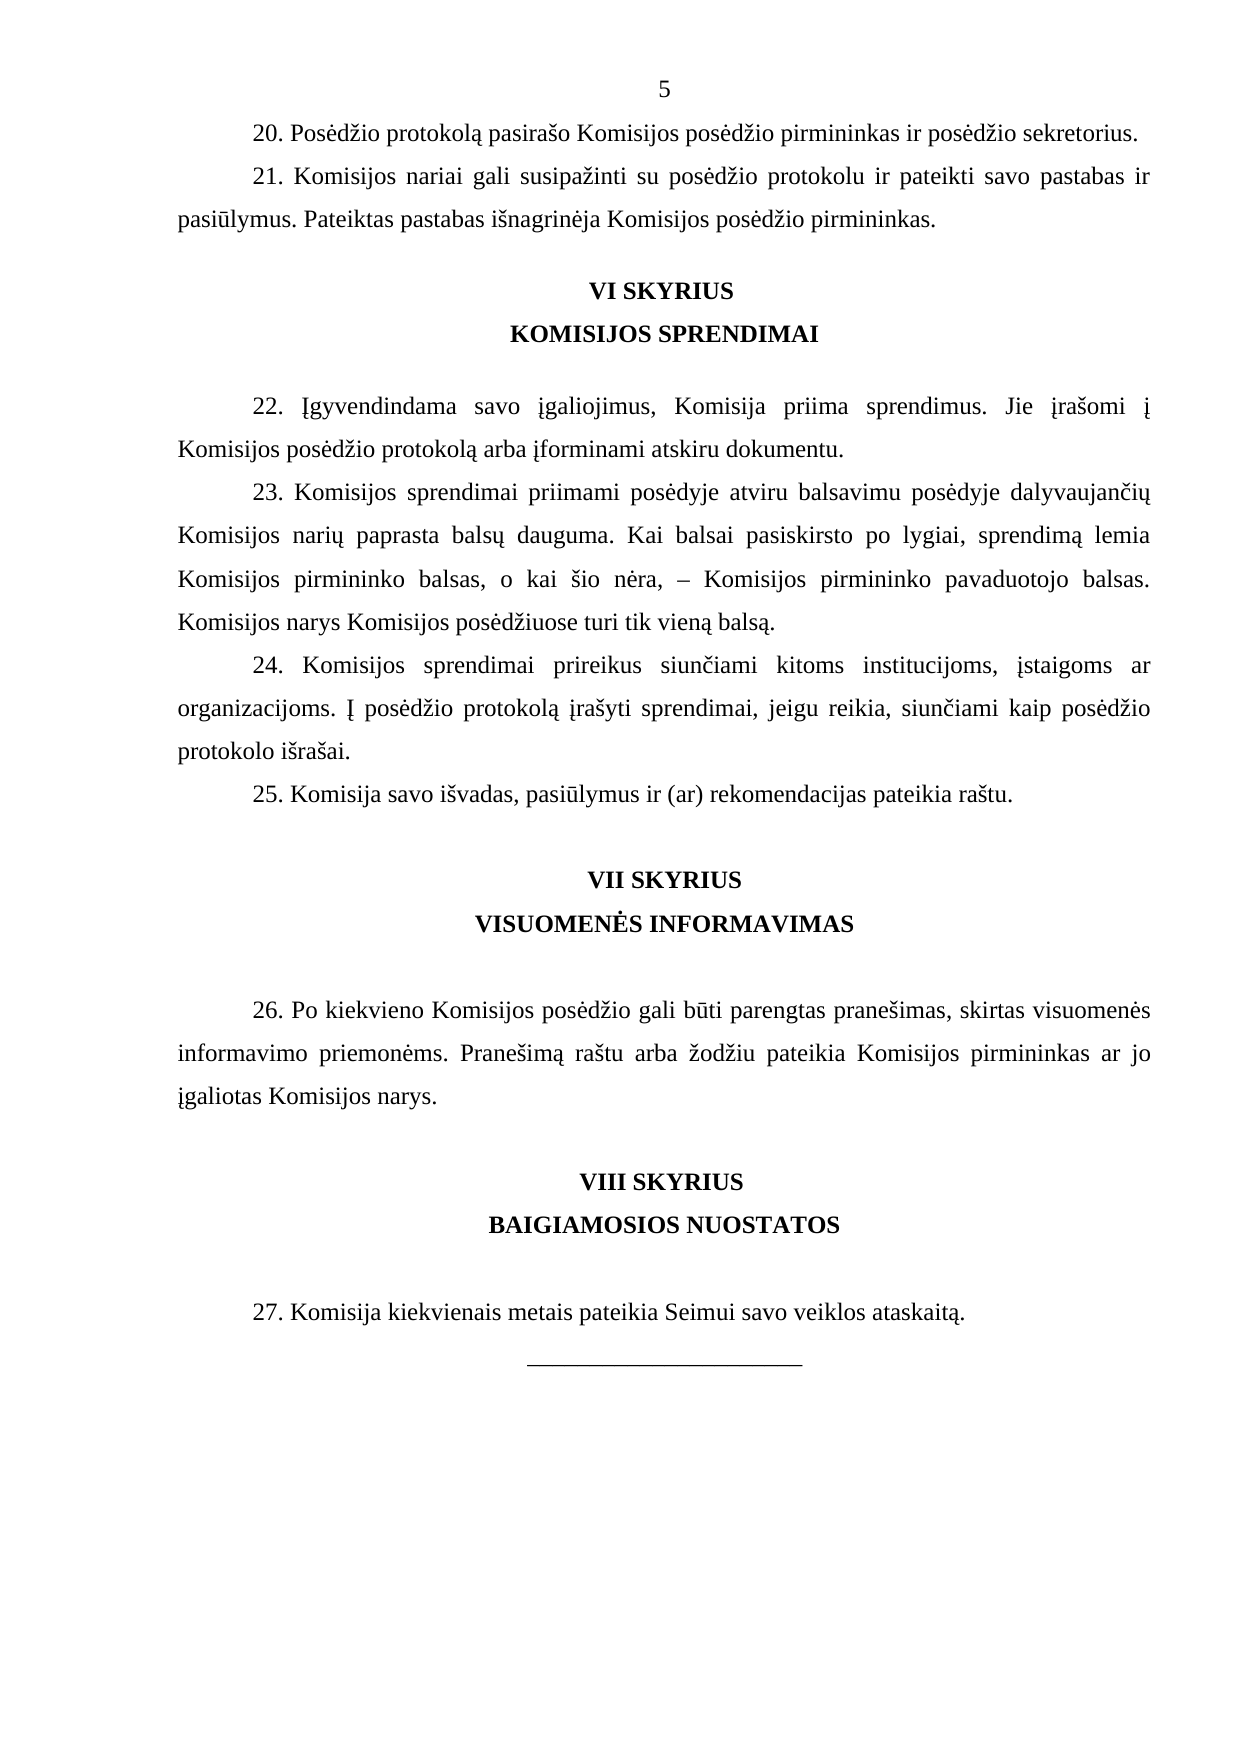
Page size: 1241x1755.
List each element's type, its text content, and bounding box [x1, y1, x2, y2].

text 23. Komisijos sprendimai priimami posėdyje atviru balsavimu posėdyje dalyvaujančių Komisijos narių paprasta balsų dauguma. Kai balsai pasiskirsto po lygiai, sprendimą lemia Komisijos pirmininko balsas, o kai šio nėra, – Komisijos pirmininko pavaduotojo balsas. Komisijos narys Komisijos posėdžiuose turi tik vieną balsą. [177, 477, 1152, 636]
text 26. Po kiekvieno Komisijos posėdžio gali būti parengtas pranešimas, skirtas visuomenės informavimo priemonėms. Pranešimą raštu arba žodžiu pateikia Komisijos pirmininkas ar jo įgaliotas Komisijos narys. [177, 995, 1152, 1110]
text 20. Posėdžio protokolą pasirašo Komisijos posėdžio pirmininkas ir posėdžio sekretorius. [177, 118, 1152, 147]
text 21. Komisijos nariai gali susipažinti su posėdžio protokolu ir pateikti savo pastabas ir pasiūlymus. Pateiktas pastabas išnagrinėja Komisijos posėdžio pirmininkas. [177, 161, 1152, 233]
text BAIGIAMOSIOS NUOSTATOS [177, 1211, 1152, 1239]
text VI SKYRIUS [177, 276, 1152, 305]
text 25. Komisija savo išvadas, pasiūlymus ir (ar) rekomendacijas pateikia raštu. [177, 779, 1152, 808]
text VIII SKYRIUS [177, 1167, 1152, 1196]
text ______________________ [177, 1340, 1152, 1369]
text VII SKYRIUS [177, 866, 1152, 894]
text KOMISIJOS SPRENDIMAI [177, 319, 1152, 348]
text 24. Komisijos sprendimai prireikus siunčiami kitoms institucijoms, įstaigoms ar organizacijoms. Į posėdžio protokolą įrašyti sprendimai, jeigu reikia, siunčiami kaip posėdžio protokolo išrašai. [177, 650, 1152, 765]
text 22. Įgyvendindama savo įgaliojimus, Komisija priima sprendimus. Jie įrašomi į Komisijos posėdžio protokolą arba įforminami atskiru dokumentu. [177, 391, 1152, 463]
text 27. Komisija kiekvienais metais pateikia Seimui savo veiklos ataskaitą. [177, 1297, 1152, 1326]
text VISUOMENĖS INFORMAVIMAS [177, 909, 1152, 937]
